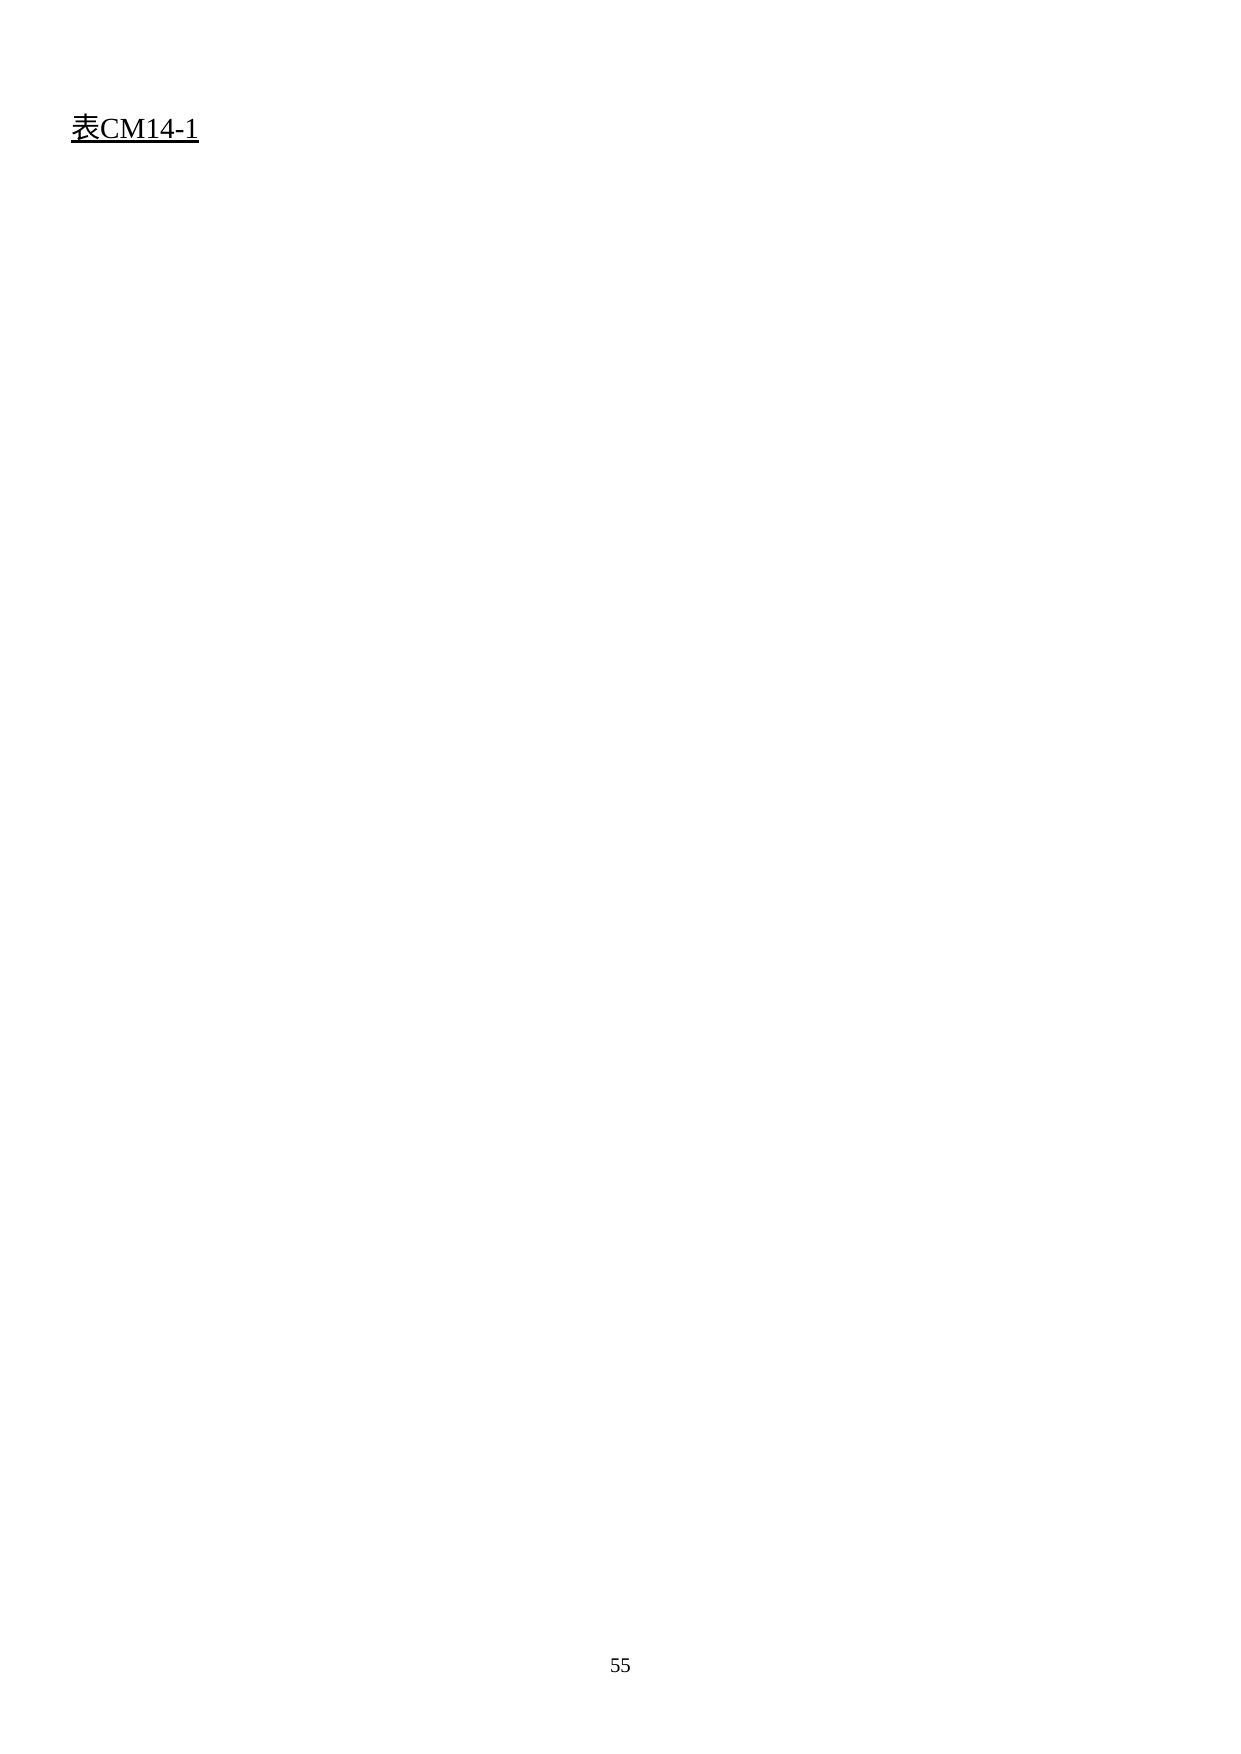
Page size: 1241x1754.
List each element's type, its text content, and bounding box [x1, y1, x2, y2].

text 表CM14-1 [71, 84, 1169, 146]
